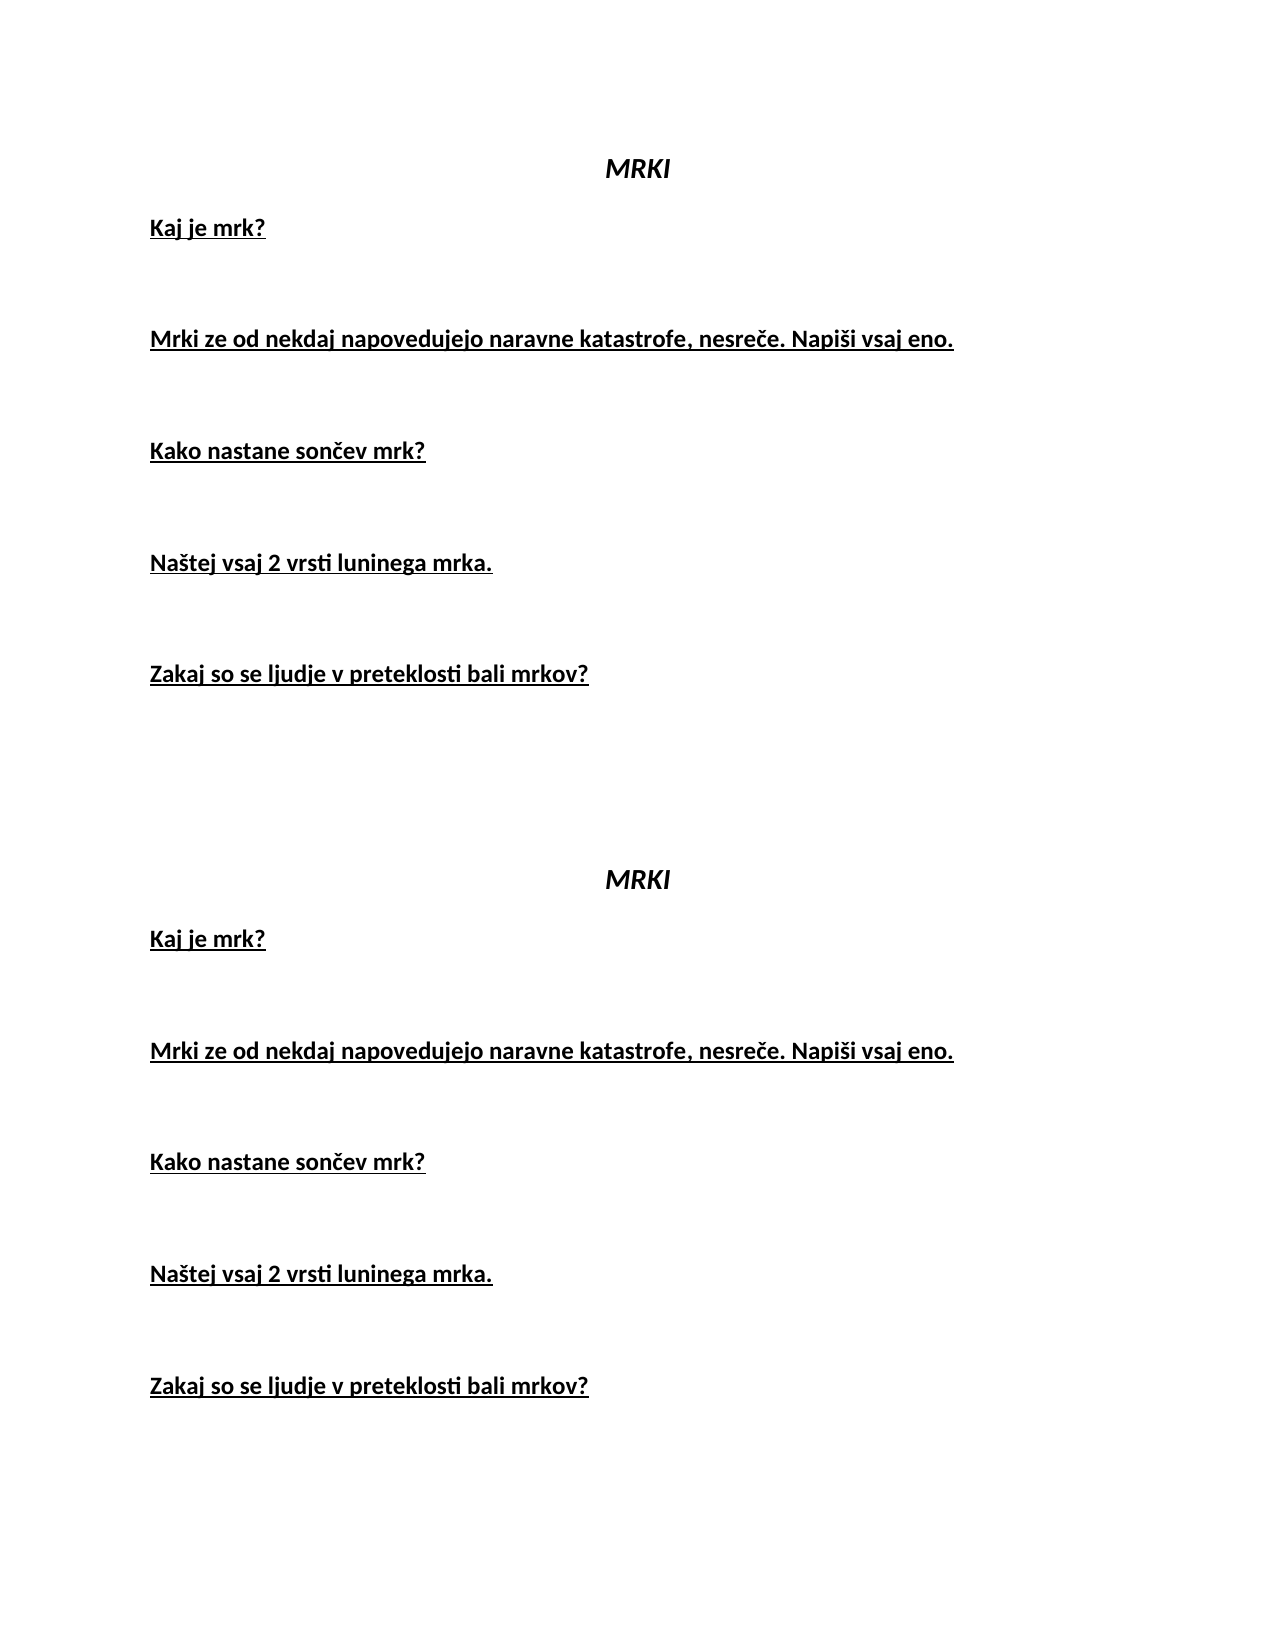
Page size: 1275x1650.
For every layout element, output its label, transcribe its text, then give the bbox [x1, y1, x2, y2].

text Kako nastane sončev mrk? [150, 435, 1125, 466]
text Kaj je mrk? [150, 212, 1125, 242]
text MRKI [150, 150, 1125, 186]
text Naštej vsaj 2 vrsti luninega mrka. [150, 1258, 1125, 1289]
text Mrki ze od nekdaj napovedujejo naravne katastrofe, nesreče. Napiši vsaj eno. [150, 323, 1125, 354]
text Zakaj so se ljudje v preteklosti bali mrkov? [150, 1370, 1125, 1400]
text Zakaj so se ljudje v preteklosti bali mrkov? [150, 658, 1125, 689]
text Mrki ze od nekdaj napovedujejo naravne katastrofe, nesreče. Napiši vsaj eno. [150, 1035, 1125, 1065]
text Kaj je mrk? [150, 923, 1125, 954]
text Kako nastane sončev mrk? [150, 1146, 1125, 1177]
text Naštej vsaj 2 vrsti luninega mrka. [150, 547, 1125, 577]
text MRKI [150, 861, 1125, 897]
